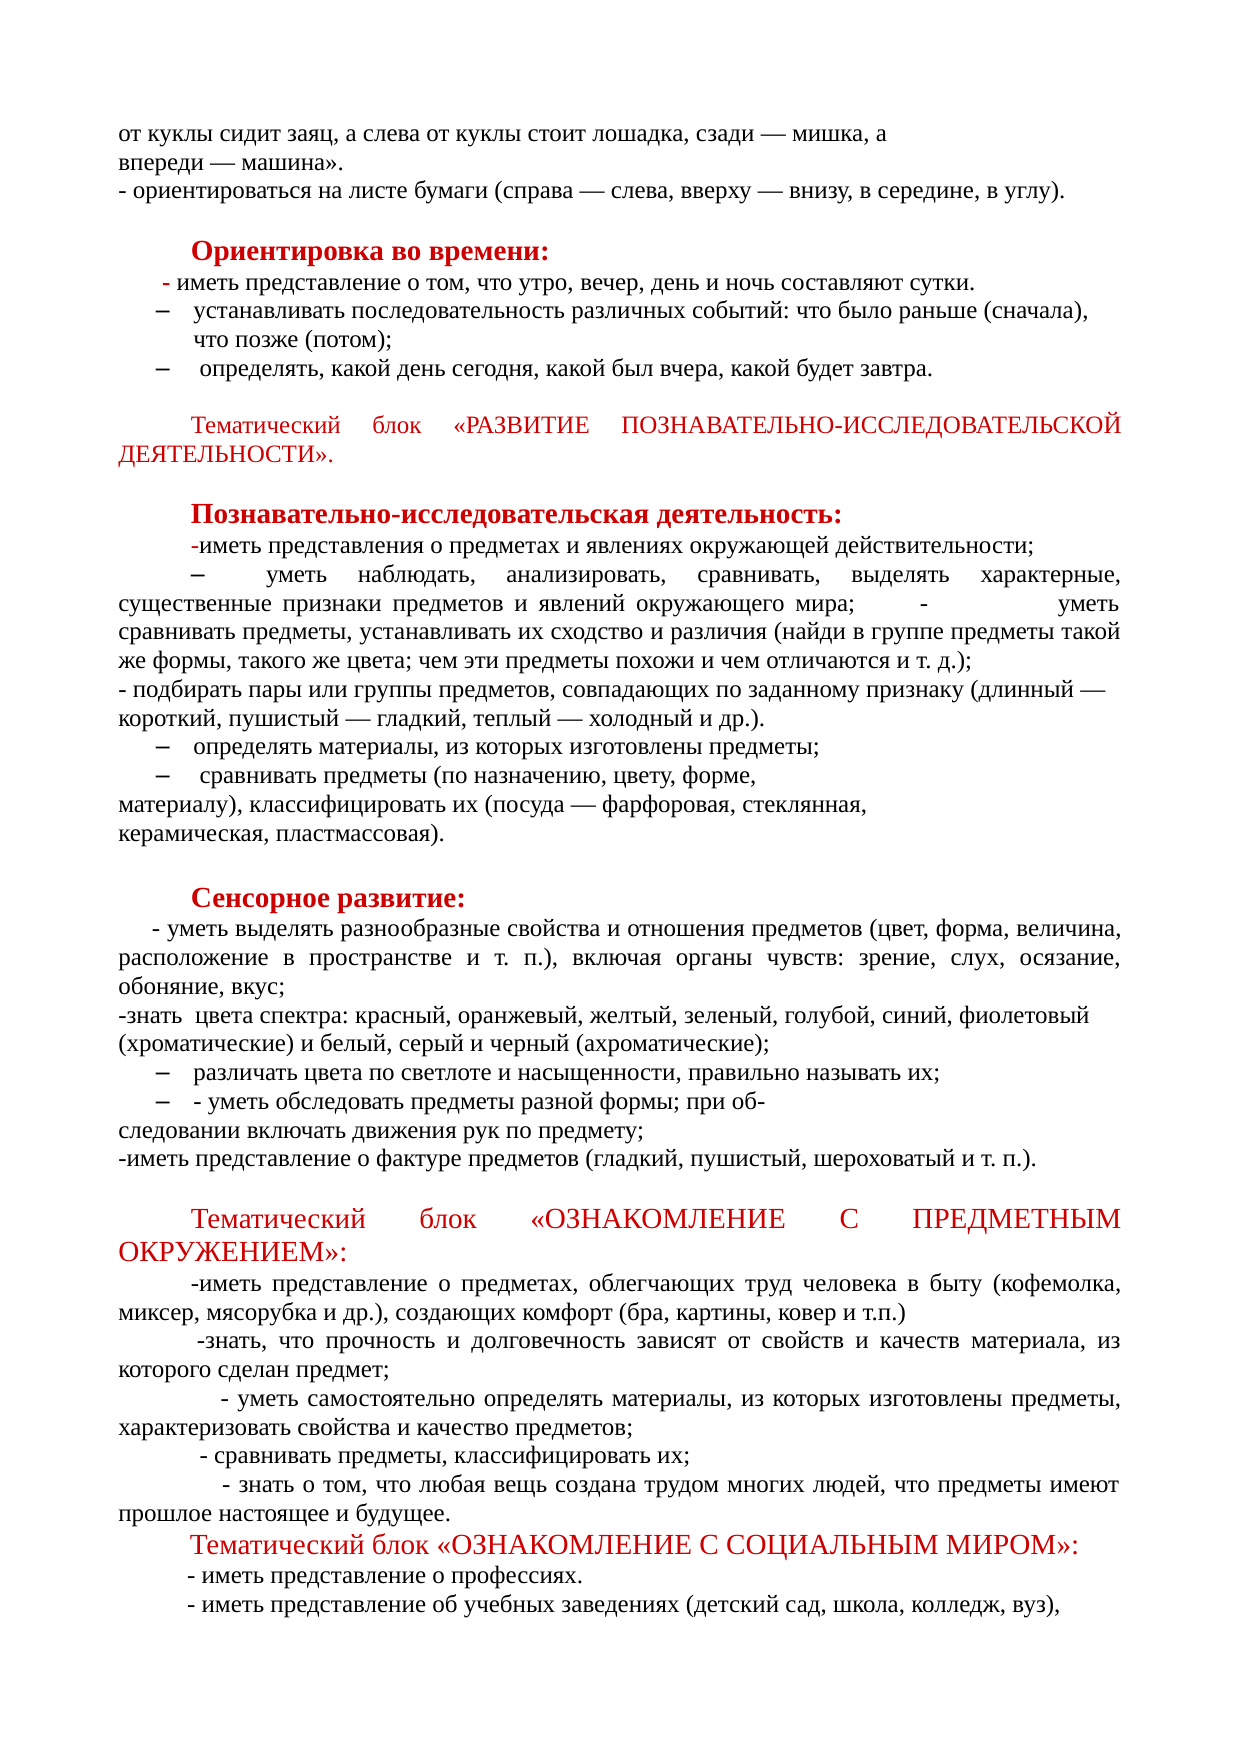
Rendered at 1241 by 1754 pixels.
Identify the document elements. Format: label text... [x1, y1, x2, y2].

text -знать цвета спектра: красный, оранжевый, желтый, зеленый, голубой, синий, фиолетовый (хроматические) и белый, серый и черный (ахроматические); [118, 1000, 1122, 1057]
text от куклы сидит заяц, а слева от куклы стоит лошадка, сзади — мишка, а [118, 118, 1122, 147]
list определять материалы, из которых изготовлены предметы; [156, 731, 1122, 760]
text - подбирать пары или группы предметов, совпадающих по заданному признаку (длинный — короткий, пушистый — гладкий, теплый — холодный и др.). [118, 674, 1122, 731]
text керамическая, пластмассовая). [118, 818, 1122, 846]
text материалу), классифицировать их (посуда — фарфоровая, стеклянная, [118, 789, 1122, 818]
text -иметь представление о предметах, облегчающих труд человека в быту (кофемолка, миксер, мясорубка и др.), создающих комфорт (бра, картины, ковер и т.п.) [118, 1268, 1122, 1326]
text -иметь представление о фактуре предметов (гладкий, пушистый, шероховатый и т. п.). [118, 1143, 1122, 1172]
text - иметь представление об учебных заведениях (детский сад, школа, колледж, вуз), [118, 1589, 1122, 1618]
list сравнивать предметы (по назначению, цвету, форме, [156, 760, 1122, 789]
list различать цвета по светлоте и насыщенности, правильно называть их; [156, 1057, 1122, 1086]
text - уметь выделять разнообразные свойства и отношения предметов (цвет, форма, величина, расположение в пространстве и т. п.), включая органы чувств: зрение, слух, осязание, обоняние, вкус; [118, 913, 1122, 1000]
list -знать, что прочность и долговечность зависят от свойств и качеств материала, из которого сделан предмет; [118, 1326, 1122, 1383]
list - уметь обследовать предметы разной формы; при об- [156, 1086, 1122, 1115]
text - иметь представление о том, что утро, вечер, день и ночь составляют сутки. [118, 267, 1122, 295]
list уметь наблюдать, анализировать, сравнивать, выделять характерные, существенные признаки предметов и явлений окружающего мира; - уметь сравнивать предметы, устанавливать их сходство и различия (найди в группе предметы такой же формы, такого же цвета; чем эти предметы похожи и чем отличаются и т. д.); [118, 559, 1122, 674]
text Тематический блок «ОЗНАКОМЛЕНИЕ С ПРЕДМЕТНЫМ ОКРУЖЕНИЕМ»: [118, 1201, 1122, 1268]
list - знать о том, что любая вещь создана трудом многих людей, что предметы имеют прошлое настоящее и будущее. [118, 1469, 1122, 1527]
text Ориентировка во времени: [118, 233, 1122, 267]
text - иметь представление о профессиях. [118, 1560, 1122, 1589]
list определять, какой день сегодня, какой был вчера, какой будет завтра. [156, 353, 1122, 382]
text следовании включать движения рук по предмету; [118, 1115, 1122, 1143]
text Сенсорное развитие: [118, 880, 1122, 913]
text - ориентироваться на листе бумаги (справа — слева, вверху — внизу, в середине, в углу). [118, 176, 1122, 204]
list - сравнивать предметы, классифицировать их; [118, 1441, 1122, 1469]
text впереди — машина». [118, 147, 1122, 176]
text Тематический блок «РАЗВИТИЕ ПОЗНАВАТЕЛЬНО-ИССЛЕДОВАТЕЛЬСКОЙ ДЕЯТЕЛЬНОСТИ». [118, 410, 1122, 468]
text Познавательно-исследовательская деятельность: [118, 497, 1122, 530]
list - уметь самостоятельно определять материалы, из которых изготовлены предметы, характеризовать свойства и качество предметов; [118, 1383, 1122, 1441]
list устанавливать последовательность различных событий: что было раньше (сначала), что позже (потом); [156, 295, 1122, 353]
text -иметь представления о предметах и явлениях окружающей действительности; [118, 530, 1122, 559]
text Тематический блок «ОЗНАКОМЛЕНИЕ С СОЦИАЛЬНЫМ МИРОМ»: [118, 1527, 1122, 1560]
